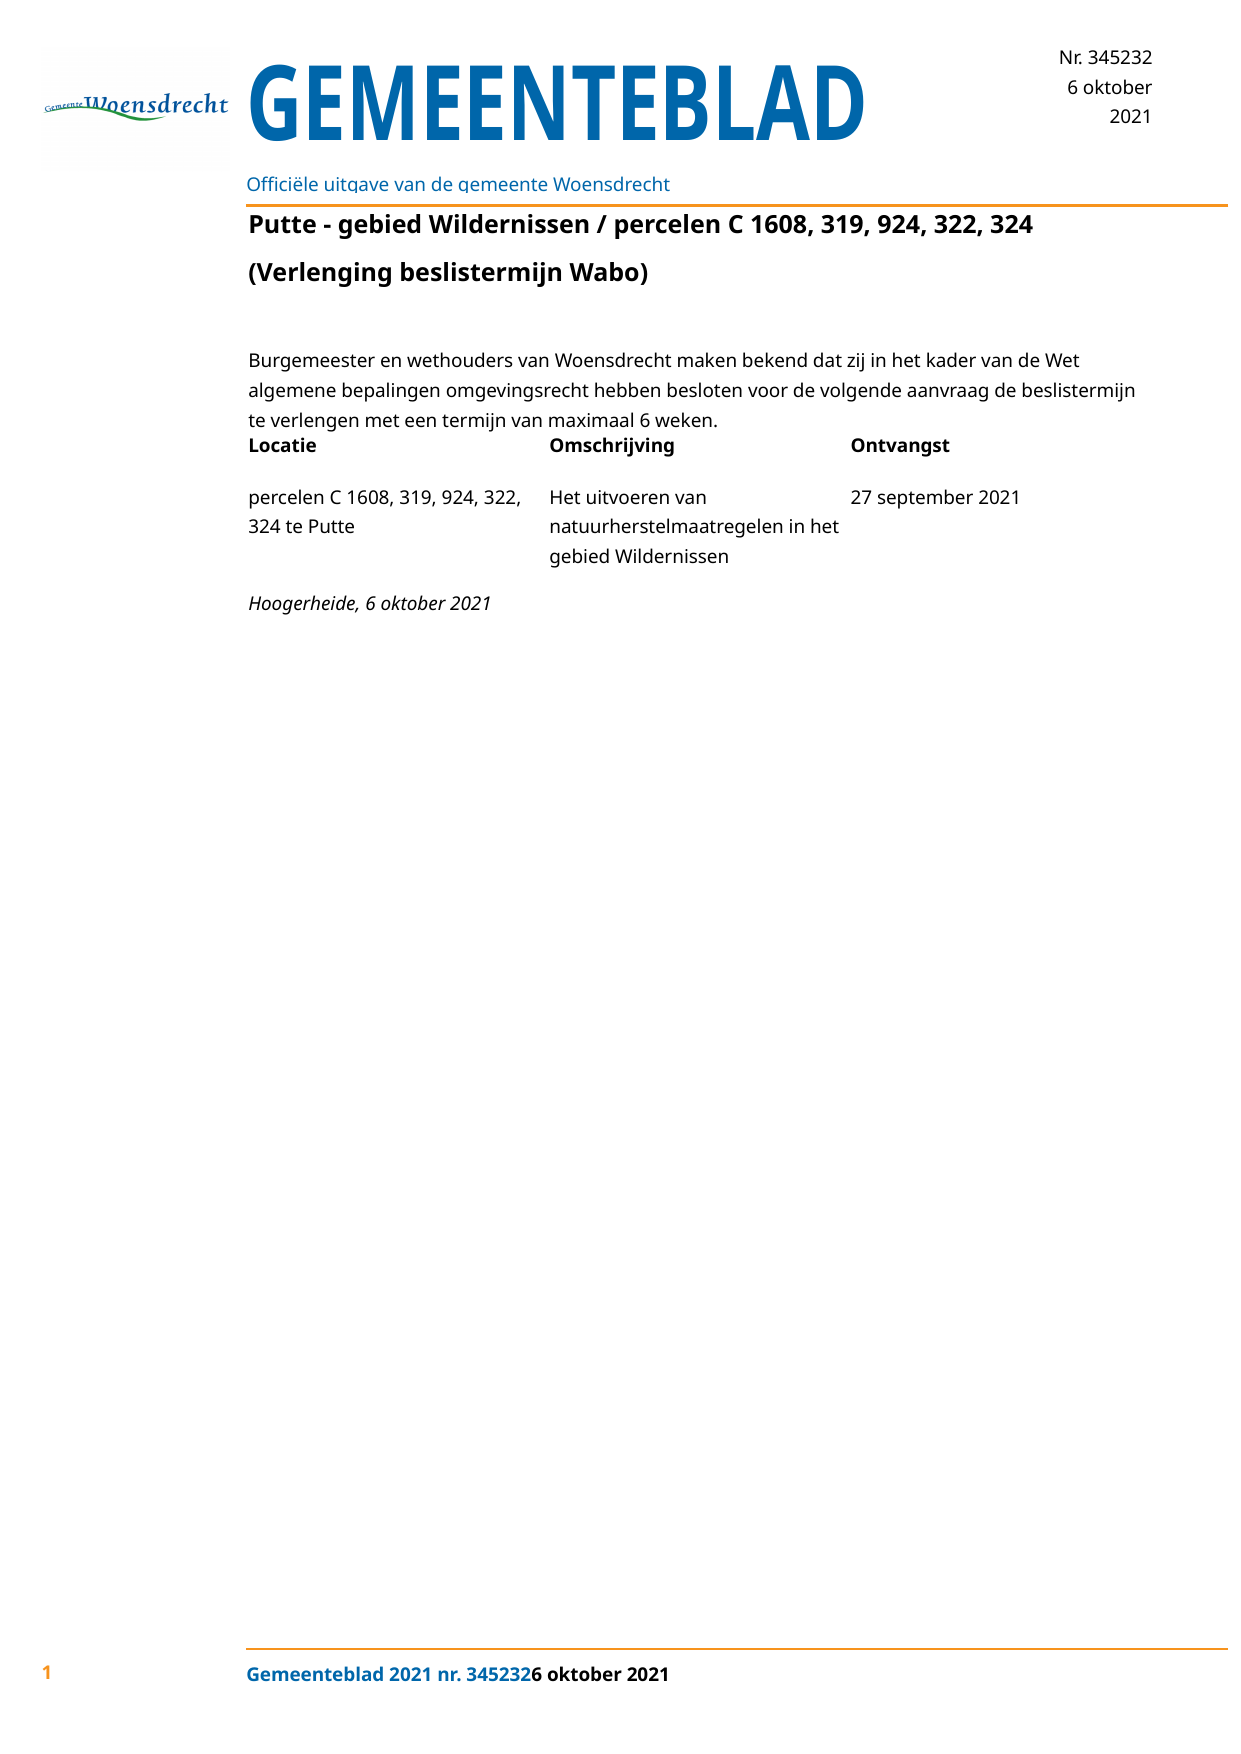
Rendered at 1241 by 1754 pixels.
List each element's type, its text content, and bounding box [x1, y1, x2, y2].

table_cell Omschrijving [549, 433, 850, 458]
table_cell percelen C 1608, 319, 924, 322, 324 te Putte [248, 484, 549, 569]
table_cell Ontvangst [850, 433, 1152, 458]
table_cell Locatie [248, 433, 549, 458]
table_header Burgemeester en wethouders van Woensdrecht maken bekend dat zij in het kader van de Wet algemene bepalingen omgevingsrecht hebben besloten voor de volgende aanvraag de beslistermijn te verlengen met een termijn van maximaal 6 weken. [248, 348, 1152, 432]
picture [41, 47, 231, 172]
table_cell Het uitvoeren van natuurherstelmaatregelen in het gebied Wildernissen [549, 484, 850, 569]
text Hoogerheide, 6 oktober 2021 [248, 590, 1152, 616]
text Putte - gebied Wildernissen / percelen C 1608, 319, 924, 322, 324 (Verlenging beslistermijn Wabo) [248, 207, 1152, 288]
table_cell [248, 458, 549, 484]
table_cell [549, 458, 850, 484]
table_cell 27 september 2021 [850, 484, 1152, 569]
table_cell [850, 458, 1152, 484]
